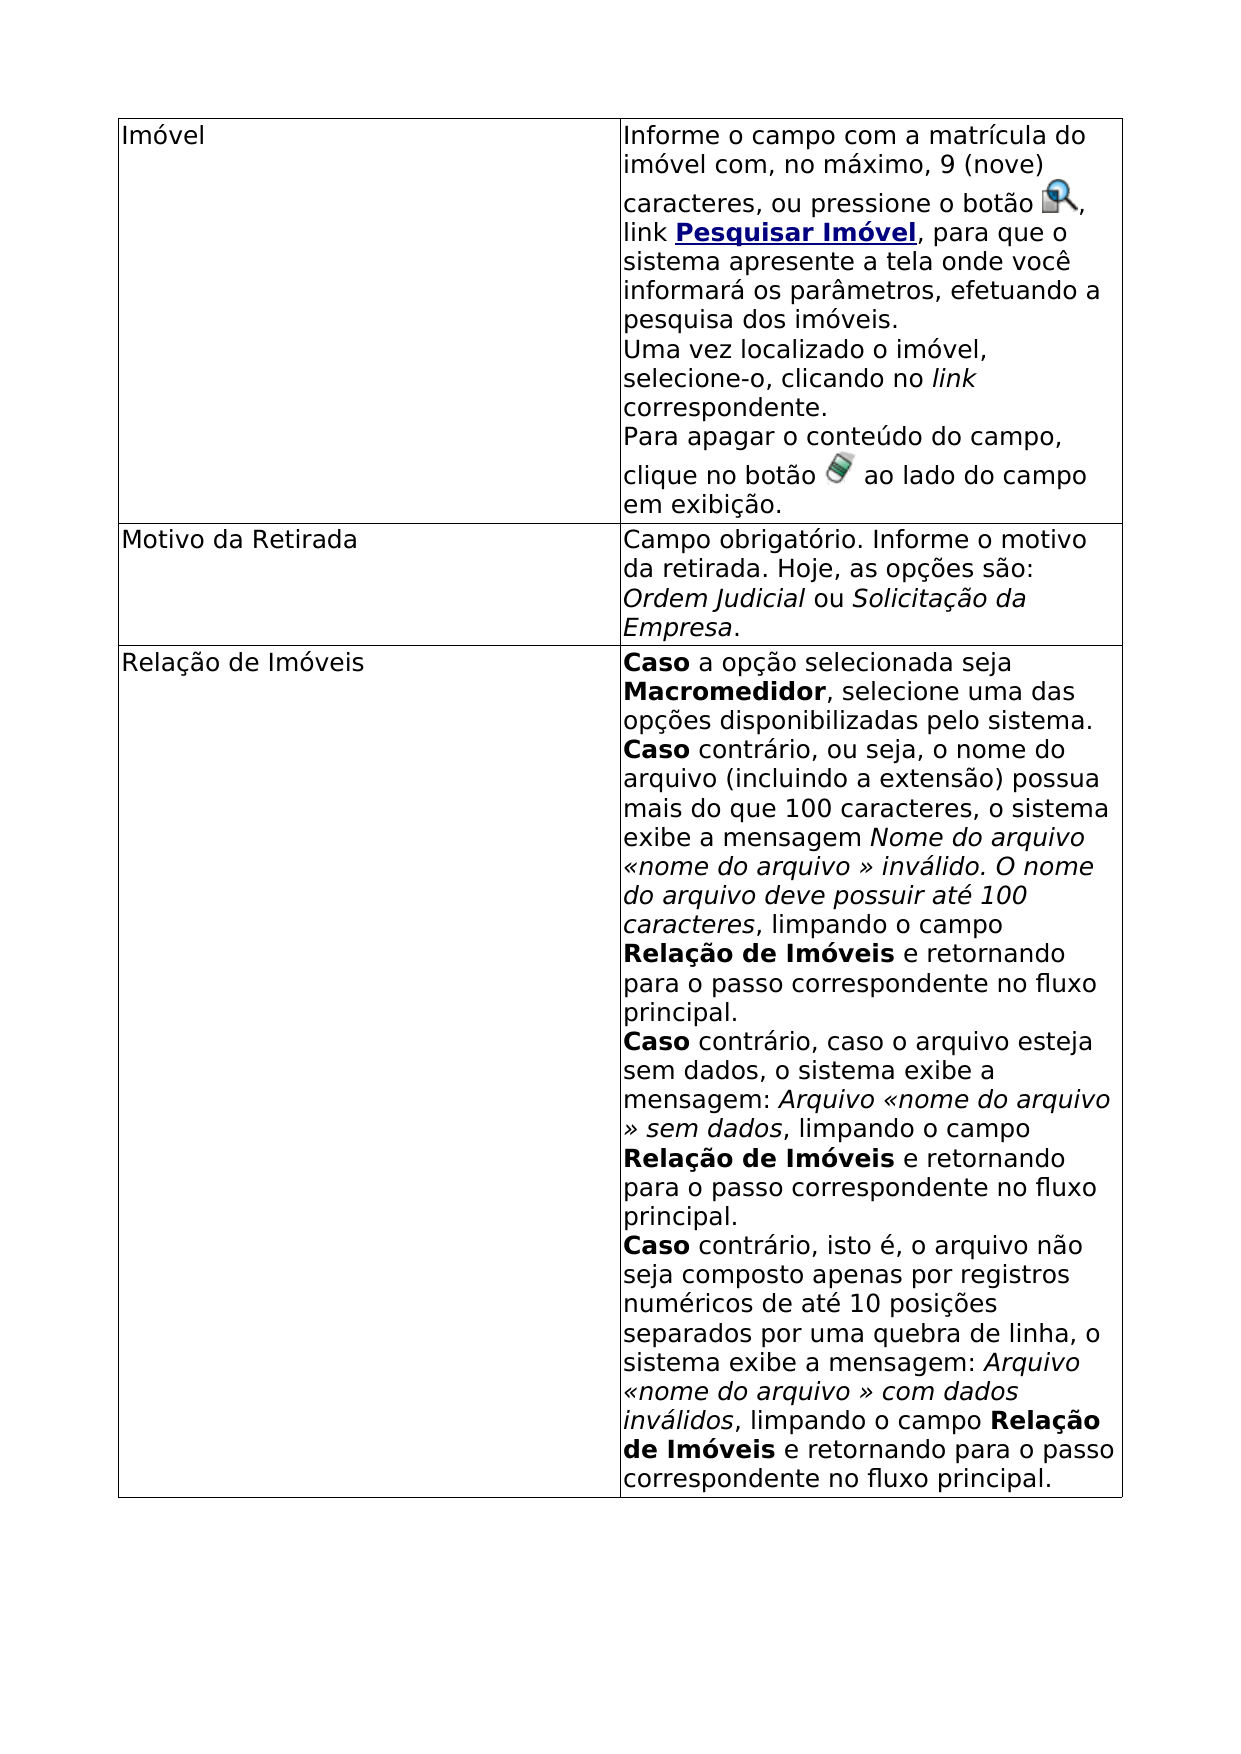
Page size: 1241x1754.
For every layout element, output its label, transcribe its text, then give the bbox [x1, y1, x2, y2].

table_cell Informe o campo com a matrícula do imóvel com, no máximo, 9 (nove) caracteres, ou pressione o botão , link Pesquisar Imóvel, para que o sistema apresente a tela onde você informará os parâmetros, efetuando a pesquisa dos imóveis. Uma vez localizado o imóvel, selecione-o, clicando no link correspondente. Para apagar o conteúdo do campo, clique no botão ao lado do campo em exibição. [621, 119, 1122, 522]
picture [824, 451, 856, 485]
table_cell Campo obrigatório. Informe o motivo da retirada. Hoje, as opções são: Ordem Judicial ou Solicitação da Empresa. [621, 524, 1122, 645]
table_cell Imóvel [119, 119, 620, 522]
picture [1042, 179, 1078, 213]
table_cell Motivo da Retirada [119, 524, 620, 645]
table_cell Relação de Imóveis [119, 646, 620, 1497]
table_cell Caso a opção selecionada seja Macromedidor, selecione uma das opções disponibilizadas pelo sistema. Caso contrário, ou seja, o nome do arquivo (incluindo a extensão) possua mais do que 100 caracteres, o sistema exibe a mensagem Nome do arquivo «nome do arquivo » inválido. O nome do arquivo deve possuir até 100 caracteres, limpando o campo Relação de Imóveis e retornando para o passo correspondente no fluxo principal. Caso contrário, caso o arquivo esteja sem dados, o sistema exibe a mensagem: Arquivo «nome do arquivo » sem dados, limpando o campo Relação de Imóveis e retornando para o passo correspondente no fluxo principal. Caso contrário, isto é, o arquivo não seja composto apenas por registros numéricos de até 10 posições separados por uma quebra de linha, o sistema exibe a mensagem: Arquivo «nome do arquivo » com dados inválidos, limpando o campo Relação de Imóveis e retornando para o passo correspondente no fluxo principal. [621, 646, 1122, 1497]
